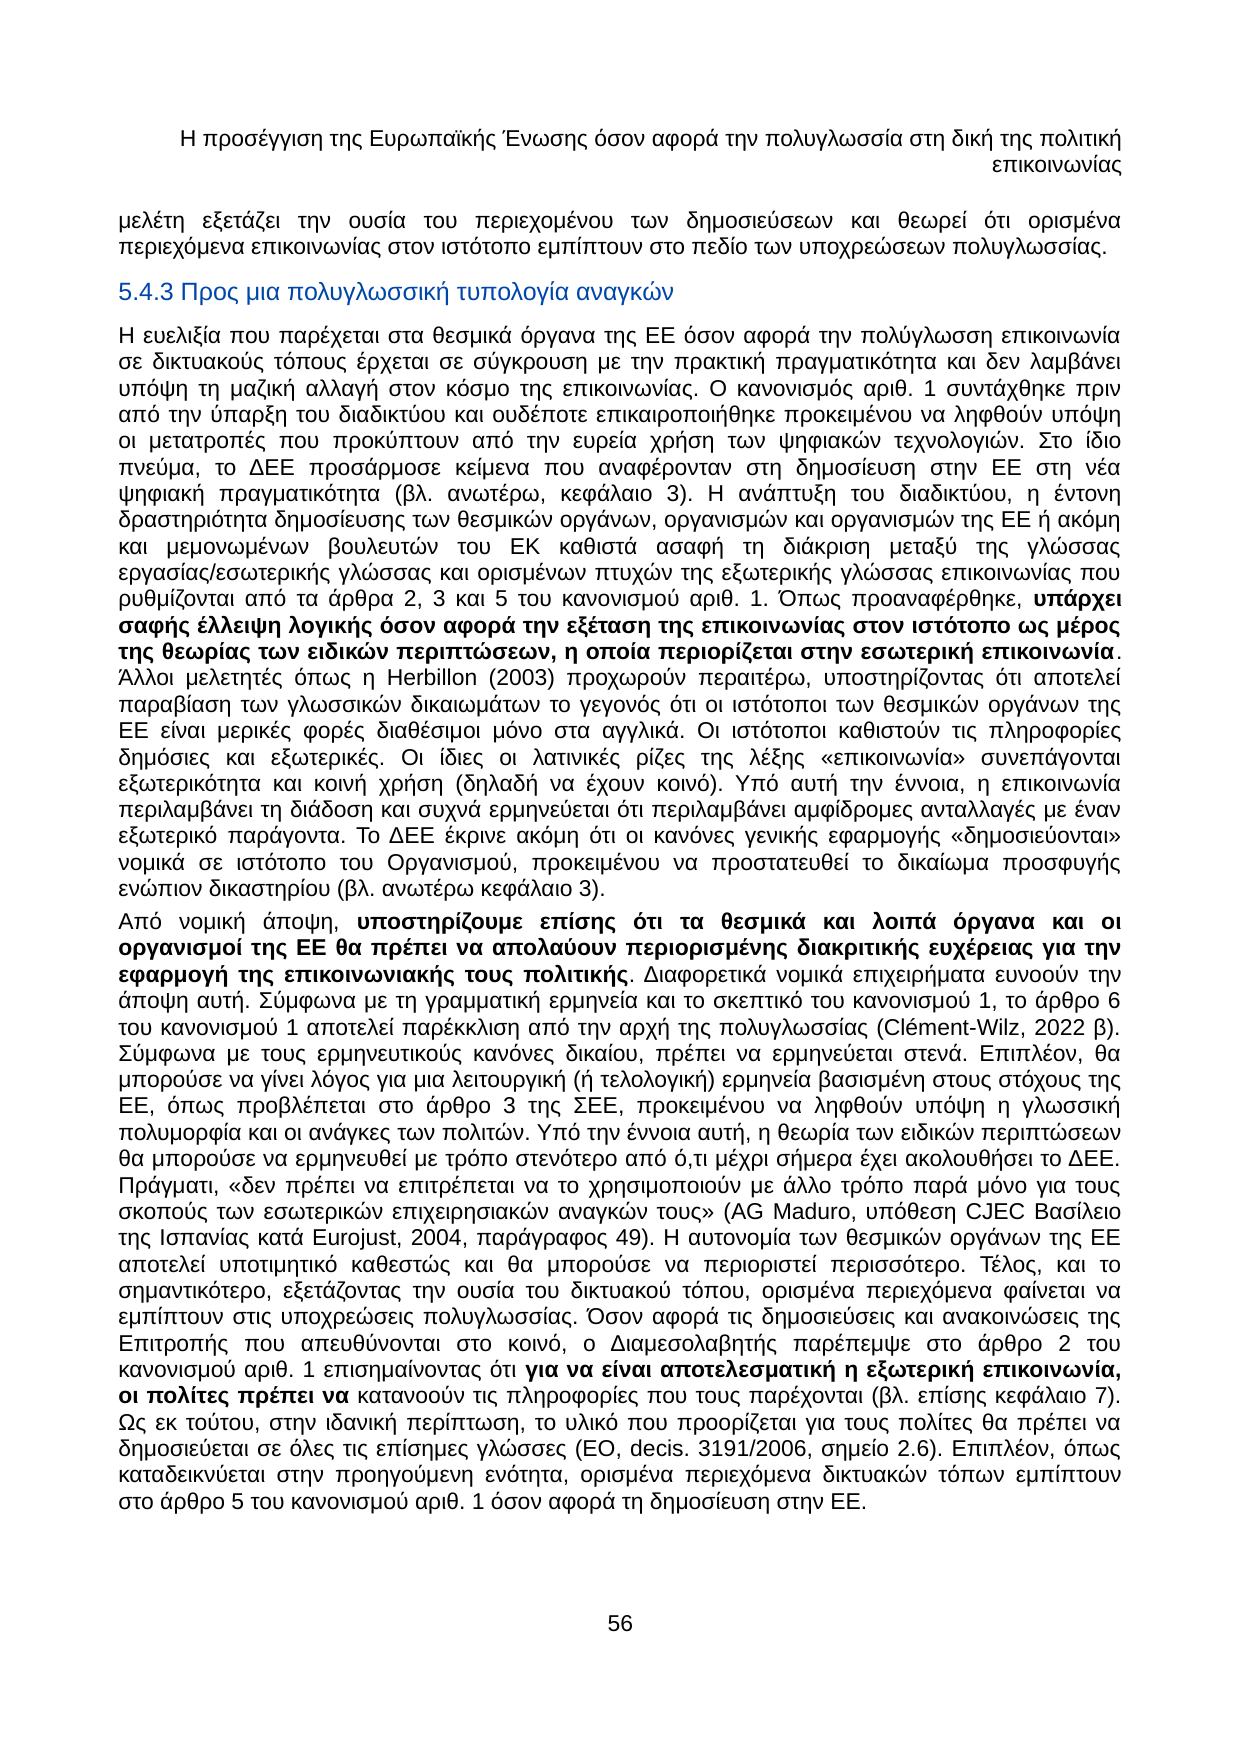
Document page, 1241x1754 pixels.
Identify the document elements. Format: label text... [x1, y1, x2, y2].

text Η ευελιξία που παρέχεται στα θεσμικά όργανα της ΕΕ όσον αφορά την πολύγλωσση επικοινωνία σε δικτυακούς τόπους έρχεται σε σύγκρουση με την πρακτική πραγματικότητα και δεν λαμβάνει υπόψη τη μαζική αλλαγή στον κόσμο της επικοινωνίας. Ο κανονισμός αριθ. 1 συντάχθηκε πριν από την ύπαρξη του διαδικτύου και ουδέποτε επικαιροποιήθηκε προκειμένου να ληφθούν υπόψη οι μετατροπές που προκύπτουν από την ευρεία χρήση των ψηφιακών τεχνολογιών. Στο ίδιο πνεύμα, το ΔΕΕ προσάρμοσε κείμενα που αναφέρονταν στη δημοσίευση στην ΕΕ στη νέα ψηφιακή πραγματικότητα (βλ. ανωτέρω, κεφάλαιο 3). Η ανάπτυξη του διαδικτύου, η έντονη δραστηριότητα δημοσίευσης των θεσμικών οργάνων, οργανισμών και οργανισμών της ΕΕ ή ακόμη και μεμονωμένων βουλευτών του ΕΚ καθιστά ασαφή τη διάκριση μεταξύ της γλώσσας εργασίας/εσωτερικής γλώσσας και ορισμένων πτυχών της εξωτερικής γλώσσας επικοινωνίας που ρυθμίζονται από τα άρθρα 2, 3 και 5 του κανονισμού αριθ. 1. Όπως προαναφέρθηκε, υπάρχει σαφής έλλειψη λογικής όσον αφορά την εξέταση της επικοινωνίας στον ιστότοπο ως μέρος της θεωρίας των ειδικών περιπτώσεων, η οποία περιορίζεται στην εσωτερική επικοινωνία. Άλλοι μελετητές όπως η Herbillon (2003) προχωρούν περαιτέρω, υποστηρίζοντας ότι αποτελεί παραβίαση των γλωσσικών δικαιωμάτων το γεγονός ότι οι ιστότοποι των θεσμικών οργάνων της ΕΕ είναι μερικές φορές διαθέσιμοι μόνο στα αγγλικά. Οι ιστότοποι καθιστούν τις πληροφορίες δημόσιες και εξωτερικές. Οι ίδιες οι λατινικές ρίζες της λέξης «επικοινωνία» συνεπάγονται εξωτερικότητα και κοινή χρήση (δηλαδή να έχουν κοινό). Υπό αυτή την έννοια, η επικοινωνία περιλαμβάνει τη διάδοση και συχνά ερμηνεύεται ότι περιλαμβάνει αμφίδρομες ανταλλαγές με έναν εξωτερικό παράγοντα. Το ΔΕΕ έκρινε ακόμη ότι οι κανόνες γενικής εφαρμογής «δημοσιεύονται» νομικά σε ιστότοπο του Οργανισμού, προκειμένου να προστατευθεί το δικαίωμα προσφυγής ενώπιον δικαστηρίου (βλ. ανωτέρω κεφάλαιο 3). [118, 322, 1122, 902]
text μελέτη εξετάζει την ουσία του περιεχομένου των δημοσιεύσεων και θεωρεί ότι ορισμένα περιεχόμενα επικοινωνίας στον ιστότοπο εμπίπτουν στο πεδίο των υποχρεώσεων πολυγλωσσίας. [118, 207, 1122, 259]
subtitle 5.4.3 Προς μια πολυγλωσσική τυπολογία αναγκών [118, 277, 1122, 306]
text Από νομική άποψη, υποστηρίζουμε επίσης ότι τα θεσμικά και λοιπά όργανα και οι οργανισμοί της ΕΕ θα πρέπει να απολαύουν περιορισμένης διακριτικής ευχέρειας για την εφαρμογή της επικοινωνιακής τους πολιτικής. Διαφορετικά νομικά επιχειρήματα ευνοούν την άποψη αυτή. Σύμφωνα με τη γραμματική ερμηνεία και το σκεπτικό του κανονισμού 1, το άρθρο 6 του κανονισμού 1 αποτελεί παρέκκλιση από την αρχή της πολυγλωσσίας (Clément-Wilz, 2022 β). Σύμφωνα με τους ερμηνευτικούς κανόνες δικαίου, πρέπει να ερμηνεύεται στενά. Επιπλέον, θα μπορούσε να γίνει λόγος για μια λειτουργική (ή τελολογική) ερμηνεία βασισμένη στους στόχους της ΕΕ, όπως προβλέπεται στο άρθρο 3 της ΣΕΕ, προκειμένου να ληφθούν υπόψη η γλωσσική πολυμορφία και οι ανάγκες των πολιτών. Υπό την έννοια αυτή, η θεωρία των ειδικών περιπτώσεων θα μπορούσε να ερμηνευθεί με τρόπο στενότερο από ό,τι μέχρι σήμερα έχει ακολουθήσει το ΔΕΕ. Πράγματι, «δεν πρέπει να επιτρέπεται να το χρησιμοποιούν με άλλο τρόπο παρά μόνο για τους σκοπούς των εσωτερικών επιχειρησιακών αναγκών τους» (AG Maduro, υπόθεση CJEC Βασίλειο της Ισπανίας κατά Eurojust, 2004, παράγραφος 49). Η αυτονομία των θεσμικών οργάνων της ΕΕ αποτελεί υποτιμητικό καθεστώς και θα μπορούσε να περιοριστεί περισσότερο. Τέλος, και το σημαντικότερο, εξετάζοντας την ουσία του δικτυακού τόπου, ορισμένα περιεχόμενα φαίνεται να εμπίπτουν στις υποχρεώσεις πολυγλωσσίας. Όσον αφορά τις δημοσιεύσεις και ανακοινώσεις της Επιτροπής που απευθύνονται στο κοινό, ο Διαμεσολαβητής παρέπεμψε στο άρθρο 2 του κανονισμού αριθ. 1 επισημαίνοντας ότι για να είναι αποτελεσματική η εξωτερική επικοινωνία, οι πολίτες πρέπει να κατανοούν τις πληροφορίες που τους παρέχονται (βλ. επίσης κεφάλαιο 7). Ως εκ τούτου, στην ιδανική περίπτωση, το υλικό που προορίζεται για τους πολίτες θα πρέπει να δημοσιεύεται σε όλες τις επίσημες γλώσσες (EO, decis. 3191/2006, σημείο 2.6). Επιπλέον, όπως καταδεικνύεται στην προηγούμενη ενότητα, ορισμένα περιεχόμενα δικτυακών τόπων εμπίπτουν στο άρθρο 5 του κανονισμού αριθ. 1 όσον αφορά τη δημοσίευση στην ΕΕ. [118, 908, 1122, 1514]
